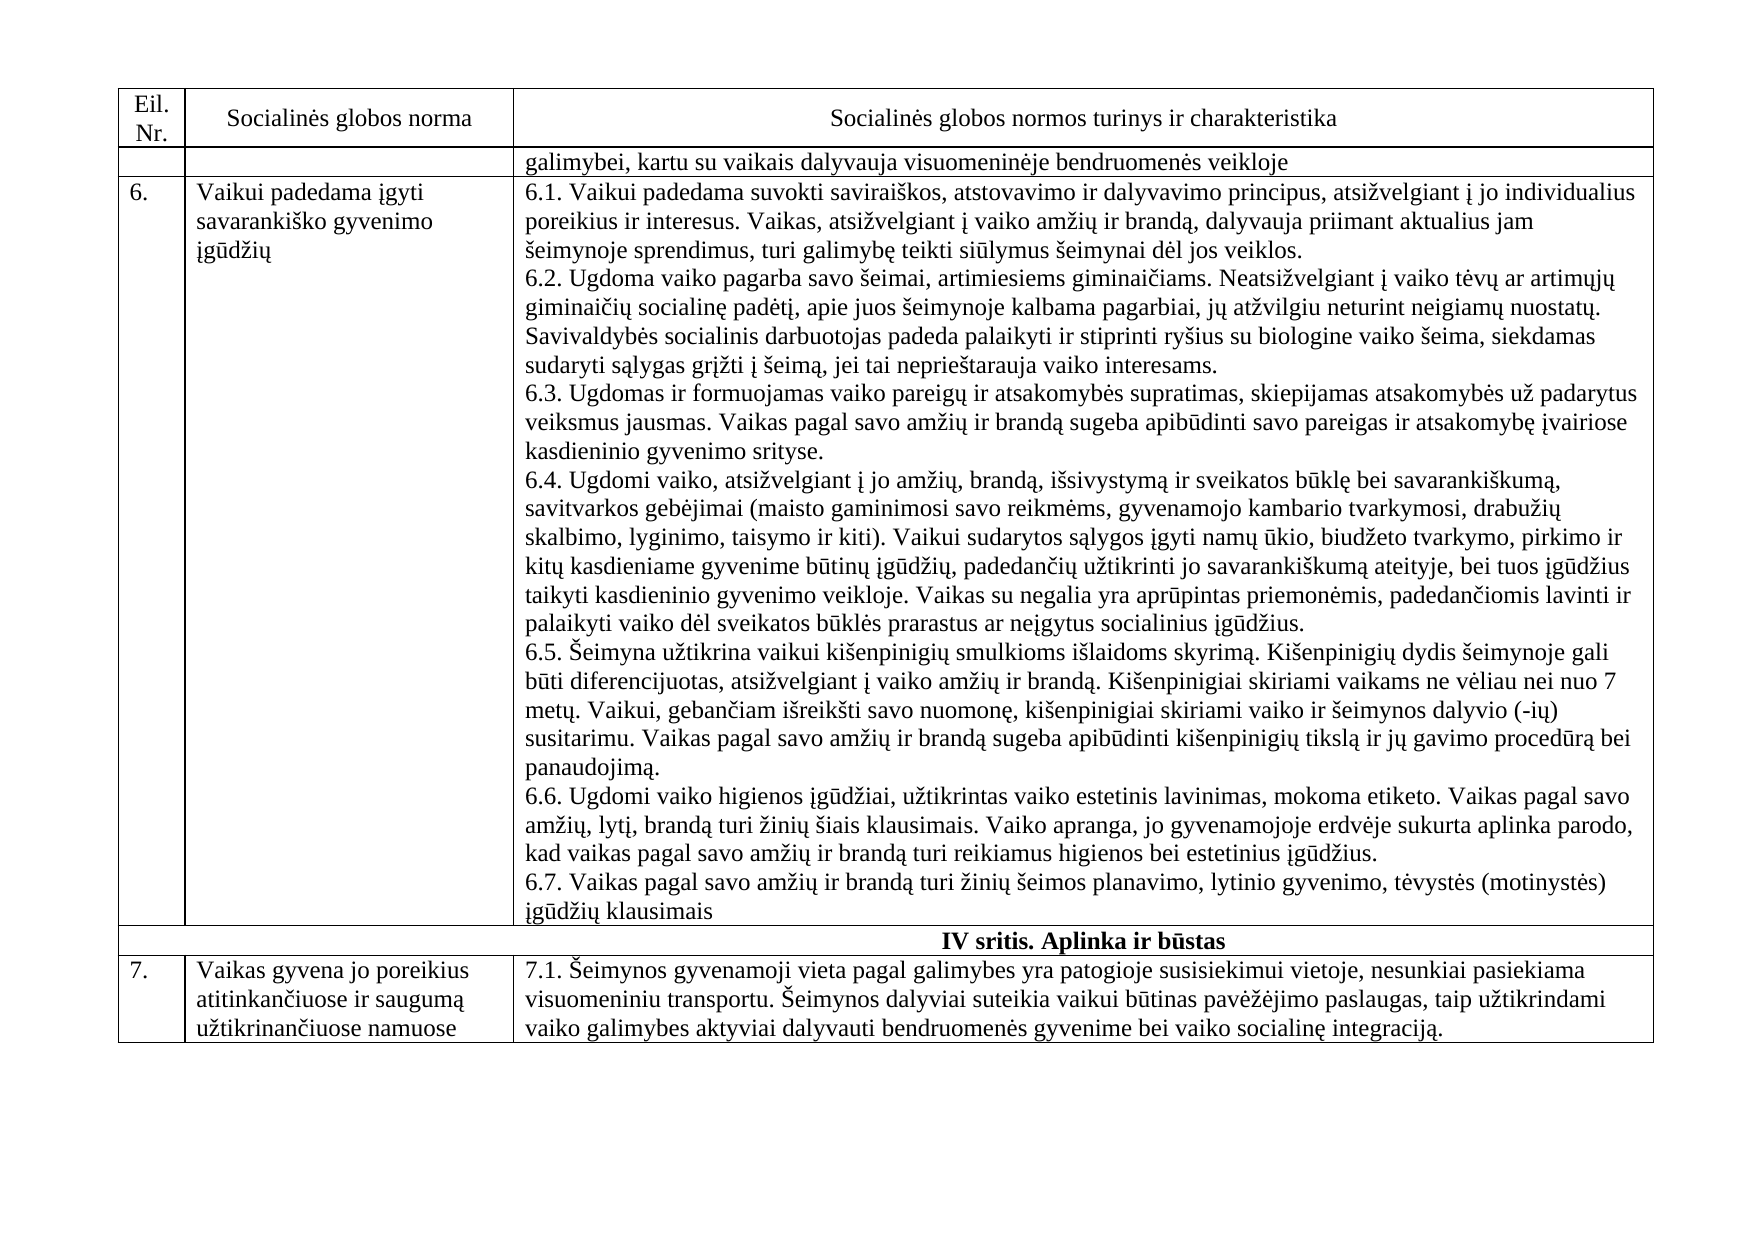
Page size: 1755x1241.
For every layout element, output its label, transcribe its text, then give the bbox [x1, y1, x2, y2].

table_header Socialinės globos norma [186, 89, 513, 146]
table_cell IV sritis. Aplinka ir būstas [514, 926, 1653, 954]
table_cell Vaikas gyvena jo poreikius atitinkančiuose ir saugumą užtikrinančiuose namuose [186, 956, 513, 1042]
table_cell [119, 926, 185, 954]
table_cell 7. [119, 956, 184, 1042]
table_cell [185, 926, 513, 954]
table_cell 6.1. Vaikui padedama suvokti saviraiškos, atstovavimo ir dalyvavimo principus, atsižvelgiant į jo individualius poreikius ir interesus. Vaikas, atsižvelgiant į vaiko amžių ir brandą, dalyvauja priimant aktualius jam šeimynoje sprendimus, turi galimybę teikti siūlymus šeimynai dėl jos veiklos. 6.2. Ugdoma vaiko pagarba savo šeimai, artimiesiems giminaičiams. Neatsižvelgiant į vaiko tėvų ar artimųjų giminaičių socialinę padėtį, apie juos šeimynoje kalbama pagarbiai, jų atžvilgiu neturint neigiamų nuostatų. Savivaldybės socialinis darbuotojas padeda palaikyti ir stiprinti ryšius su biologine vaiko šeima, siekdamas sudaryti sąlygas grįžti į šeimą, jei tai neprieštarauja vaiko interesams. 6.3. Ugdomas ir formuojamas vaiko pareigų ir atsakomybės supratimas, skiepijamas atsakomybės už padarytus veiksmus jausmas. Vaikas pagal savo amžių ir brandą sugeba apibūdinti savo pareigas ir atsakomybę įvairiose kasdieninio gyvenimo srityse. 6.4. Ugdomi vaiko, atsižvelgiant į jo amžių, brandą, išsivystymą ir sveikatos būklę bei savarankiškumą, savitvarkos gebėjimai (maisto gaminimosi savo reikmėms, gyvenamojo kambario tvarkymosi, drabužių skalbimo, lyginimo, taisymo ir kiti). Vaikui sudarytos sąlygos įgyti namų ūkio, biudžeto tvarkymo, pirkimo ir kitų kasdieniame gyvenime būtinų įgūdžių, padedančių užtikrinti jo savarankiškumą ateityje, bei tuos įgūdžius taikyti kasdieninio gyvenimo veikloje. Vaikas su negalia yra aprūpintas priemonėmis, padedančiomis lavinti ir palaikyti vaiko dėl sveikatos būklės prarastus ar neįgytus socialinius įgūdžius. 6.5. Šeimyna užtikrina vaikui kišenpinigių smulkioms išlaidoms skyrimą. Kišenpinigių dydis šeimynoje gali būti diferencijuotas, atsižvelgiant į vaiko amžių ir brandą. Kišenpinigiai skiriami vaikams ne vėliau nei nuo 7 metų. Vaikui, gebančiam išreikšti savo nuomonę, kišenpinigiai skiriami vaiko ir šeimynos dalyvio (-ių) susitarimu. Vaikas pagal savo amžių ir brandą sugeba apibūdinti kišenpinigių tikslą ir jų gavimo procedūrą bei panaudojimą. 6.6. Ugdomi vaiko higienos įgūdžiai, užtikrintas vaiko estetinis lavinimas, mokoma etiketo. Vaikas pagal savo amžių, lytį, brandą turi žinių šiais klausimais. Vaiko apranga, jo gyvenamojoje erdvėje sukurta aplinka parodo, kad vaikas pagal savo amžių ir brandą turi reikiamus higienos bei estetinius įgūdžius. 6.7. Vaikas pagal savo amžių ir brandą turi žinių šeimos planavimo, lytinio gyvenimo, tėvystės (motinystės) įgūdžių klausimais [514, 177, 1653, 925]
table_cell [119, 148, 184, 176]
table_cell Vaikui padedama įgyti savarankiško gyvenimo įgūdžių [186, 177, 513, 925]
table_header Eil. Nr. [119, 89, 184, 146]
table_cell galimybei, kartu su vaikais dalyvauja visuomeninėje bendruomenės veikloje [514, 148, 1653, 176]
table_header Socialinės globos normos turinys ir charakteristika [514, 89, 1653, 146]
table_cell 6. [119, 177, 184, 925]
table_cell 7.1. Šeimynos gyvenamoji vieta pagal galimybes yra patogioje susisiekimui vietoje, nesunkiai pasiekiama visuomeniniu transportu. Šeimynos dalyviai suteikia vaikui būtinas pavėžėjimo paslaugas, taip užtikrindami vaiko galimybes aktyviai dalyvauti bendruomenės gyvenime bei vaiko socialinę integraciją. [514, 956, 1653, 1042]
table_cell [186, 148, 513, 176]
